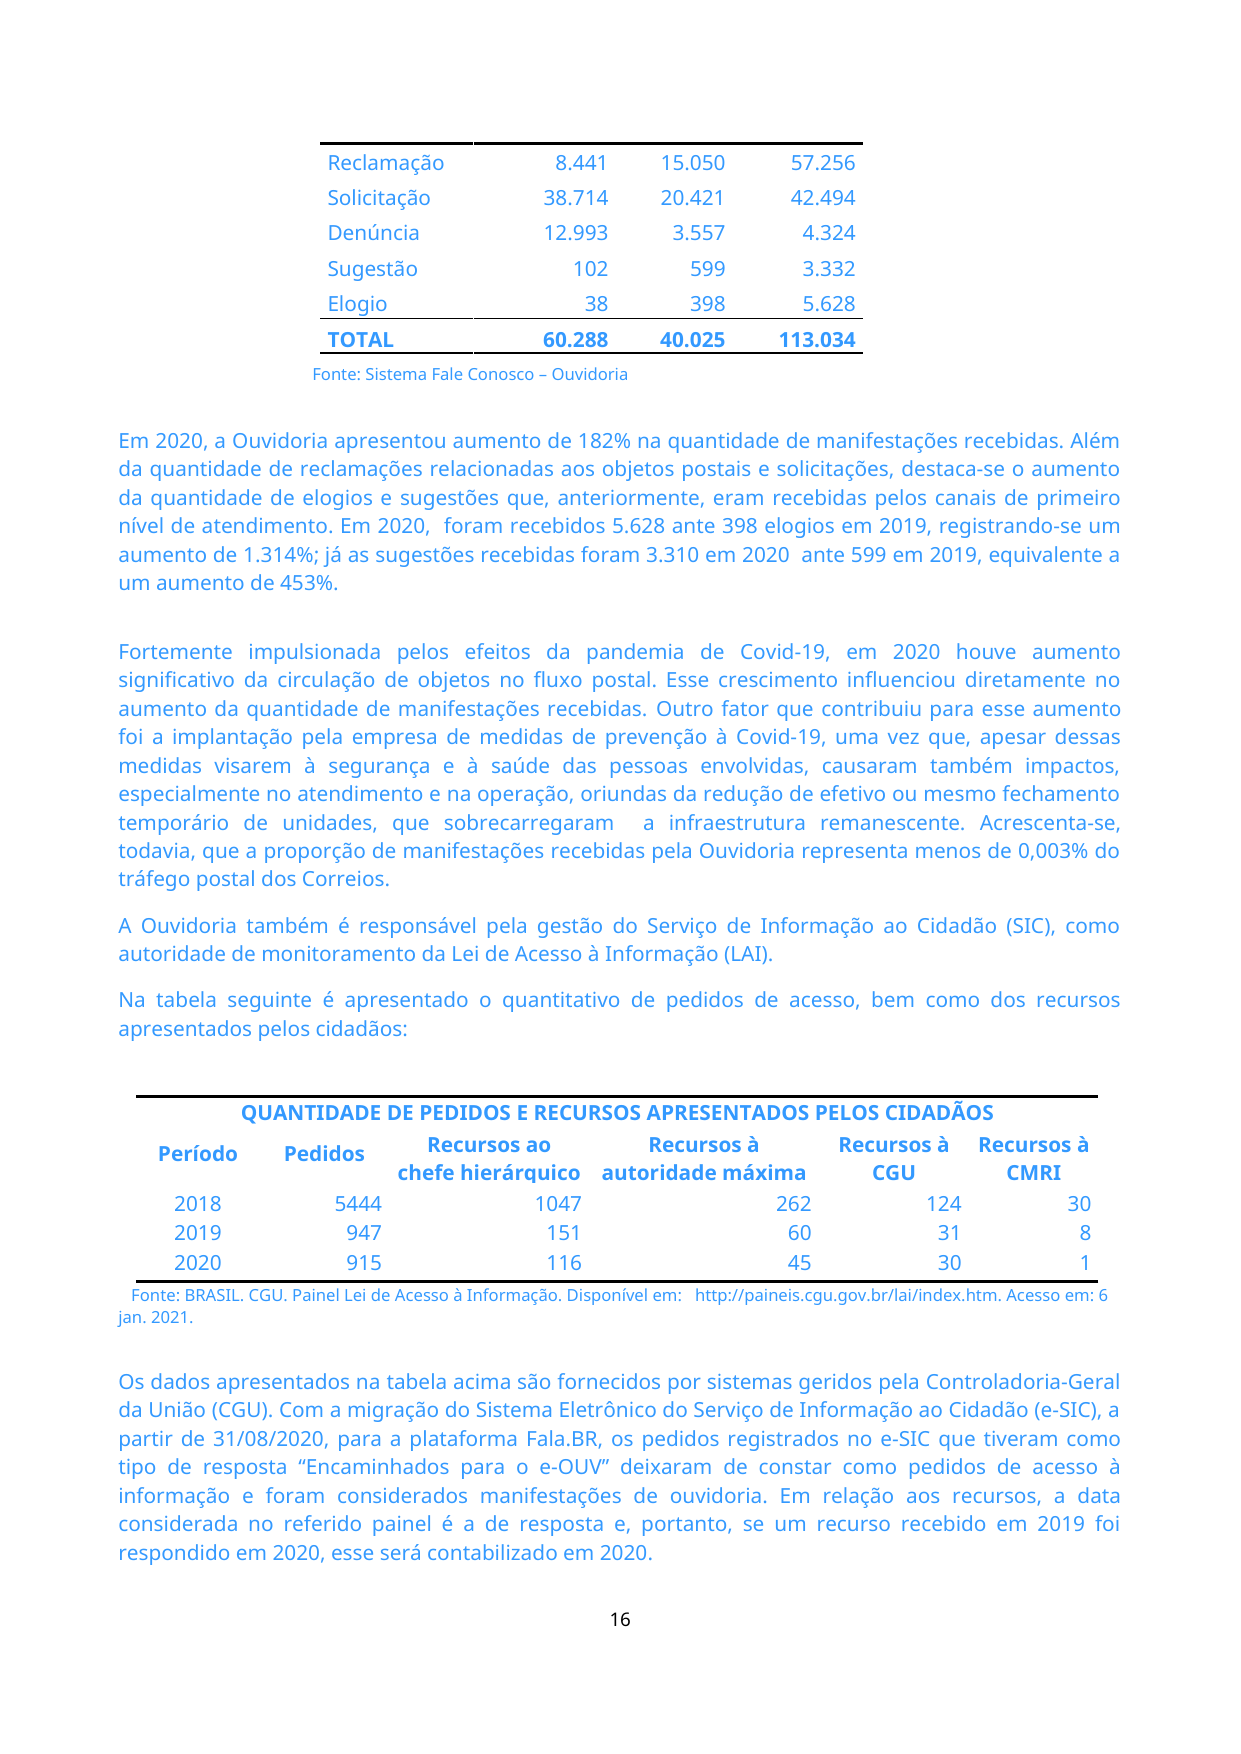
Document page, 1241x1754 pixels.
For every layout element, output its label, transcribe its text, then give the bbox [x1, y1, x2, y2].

table_cell 947 [259, 1213, 389, 1242]
table_cell 1 [969, 1242, 1098, 1280]
table_cell 1047 [389, 1183, 589, 1212]
table_cell 12.993 [474, 213, 616, 248]
table_cell Sugestão [320, 248, 473, 283]
table_cell 5444 [259, 1183, 389, 1212]
table_cell 398 [616, 284, 733, 318]
table_cell Recursos à autoridade máxima [589, 1124, 819, 1183]
table_cell 30 [969, 1183, 1098, 1212]
table_cell Pedidos [259, 1124, 389, 1183]
table_cell 3.557 [616, 213, 733, 248]
table_cell 30 [819, 1242, 969, 1280]
table_cell Recursos à CMRI [969, 1124, 1098, 1183]
table_cell 151 [389, 1213, 589, 1242]
table_cell 5.628 [733, 284, 863, 318]
table_cell Período [136, 1124, 259, 1183]
text A Ouvidoria também é responsável pela gestão do Serviço de Informação ao Cidadão (SIC), como autoridade de monitoramento da Lei de Acesso à Informação (LAI). [118, 911, 1122, 968]
table_cell 42.494 [733, 177, 863, 213]
table_cell 2018 [136, 1183, 259, 1212]
table_cell Elogio [320, 284, 473, 318]
table_cell 262 [589, 1183, 819, 1212]
table_cell 8.441 [474, 145, 616, 177]
table_cell 57.256 [733, 145, 863, 177]
table_cell 15.050 [616, 145, 733, 177]
text Na tabela seguinte é apresentado o quantitativo de pedidos de acesso, bem como dos recursos apresentados pelos cidadãos: [118, 985, 1122, 1042]
table_cell 113.034 [733, 319, 863, 352]
table_cell 102 [474, 248, 616, 283]
text Fonte: Sistema Fale Conosco – Ouvidoria [118, 360, 1122, 386]
table_cell 3.332 [733, 248, 863, 283]
table_header QUANTIDADE DE PEDIDOS E RECURSOS APRESENTADOS PELOS CIDADÃOS [136, 1098, 1098, 1124]
table_cell 8 [969, 1213, 1098, 1242]
table_cell 40.025 [616, 319, 733, 352]
table_cell 116 [389, 1242, 589, 1280]
table_cell 599 [616, 248, 733, 283]
table_cell 45 [589, 1242, 819, 1280]
table_cell 20.421 [616, 177, 733, 213]
text Os dados apresentados na tabela acima são fornecidos por sistemas geridos pela Controladoria-Geral da União (CGU). Com a migração do Sistema Eletrônico do Serviço de Informação ao Cidadão (e-SIC), a partir de 31/08/2020, para a plataforma Fala.BR, os pedidos registrados no e-SIC que tiveram como tipo de resposta “Encaminhados para o e-OUV” deixaram de constar como pedidos de acesso à informação e foram considerados manifestações de ouvidoria. Em relação aos recursos, a data considerada no referido painel é a de resposta e, portanto, se um recurso recebido em 2019 foi respondido em 2020, esse será contabilizado em 2020. [118, 1367, 1122, 1566]
table_cell 2019 [136, 1213, 259, 1242]
text Fonte: BRASIL. CGU. Painel Lei de Acesso à Informação. Disponível em: http://paineis.cgu.gov.br/lai/index.htm. Acesso em: 6 jan. 2021. [118, 1283, 1122, 1329]
text Fortemente impulsionada pelos efeitos da pandemia de Covid-19, em 2020 houve aumento significativo da circulação de objetos no fluxo postal. Esse crescimento influenciou diretamente no aumento da quantidade de manifestações recebidas. Outro fator que contribuiu para esse aumento foi a implantação pela empresa de medidas de prevenção à Covid-19, uma vez que, apesar dessas medidas visarem à segurança e à saúde das pessoas envolvidas, causaram também impactos, especialmente no atendimento e na operação, oriundas da redução de efetivo ou mesmo fechamento temporário de unidades, que sobrecarregaram a infraestrutura remanescente. Acrescenta-se, todavia, que a proporção de manifestações recebidas pela Ouvidoria representa menos de 0,003% do tráfego postal dos Correios. [118, 637, 1122, 893]
table_cell 31 [819, 1213, 969, 1242]
table_cell Recursos à CGU [819, 1124, 969, 1183]
text Em 2020, a Ouvidoria apresentou aumento de 182% na quantidade de manifestações recebidas. Além da quantidade de reclamações relacionadas aos objetos postais e solicitações, destaca-se o aumento da quantidade de elogios e sugestões que, anteriormente, eram recebidas pelos canais de primeiro nível de atendimento. Em 2020, foram recebidos 5.628 ante 398 elogios em 2019, registrando-se um aumento de 1.314%; já as sugestões recebidas foram 3.310 em 2020 ante 599 em 2019, equivalente a um aumento de 453%. [118, 426, 1122, 597]
table_cell Solicitação [320, 177, 473, 213]
table_cell 4.324 [733, 213, 863, 248]
table_cell 124 [819, 1183, 969, 1212]
table_cell Recursos ao chefe hierárquico [389, 1124, 589, 1183]
table_cell 60 [589, 1213, 819, 1242]
table_cell TOTAL [320, 319, 473, 352]
table_cell 38.714 [474, 177, 616, 213]
table_cell 38 [474, 284, 616, 318]
table_cell Reclamação [320, 145, 473, 177]
table_cell 915 [259, 1242, 389, 1280]
table_cell 2020 [136, 1242, 259, 1280]
table_cell 60.288 [474, 319, 616, 352]
table_cell Denúncia [320, 213, 473, 248]
